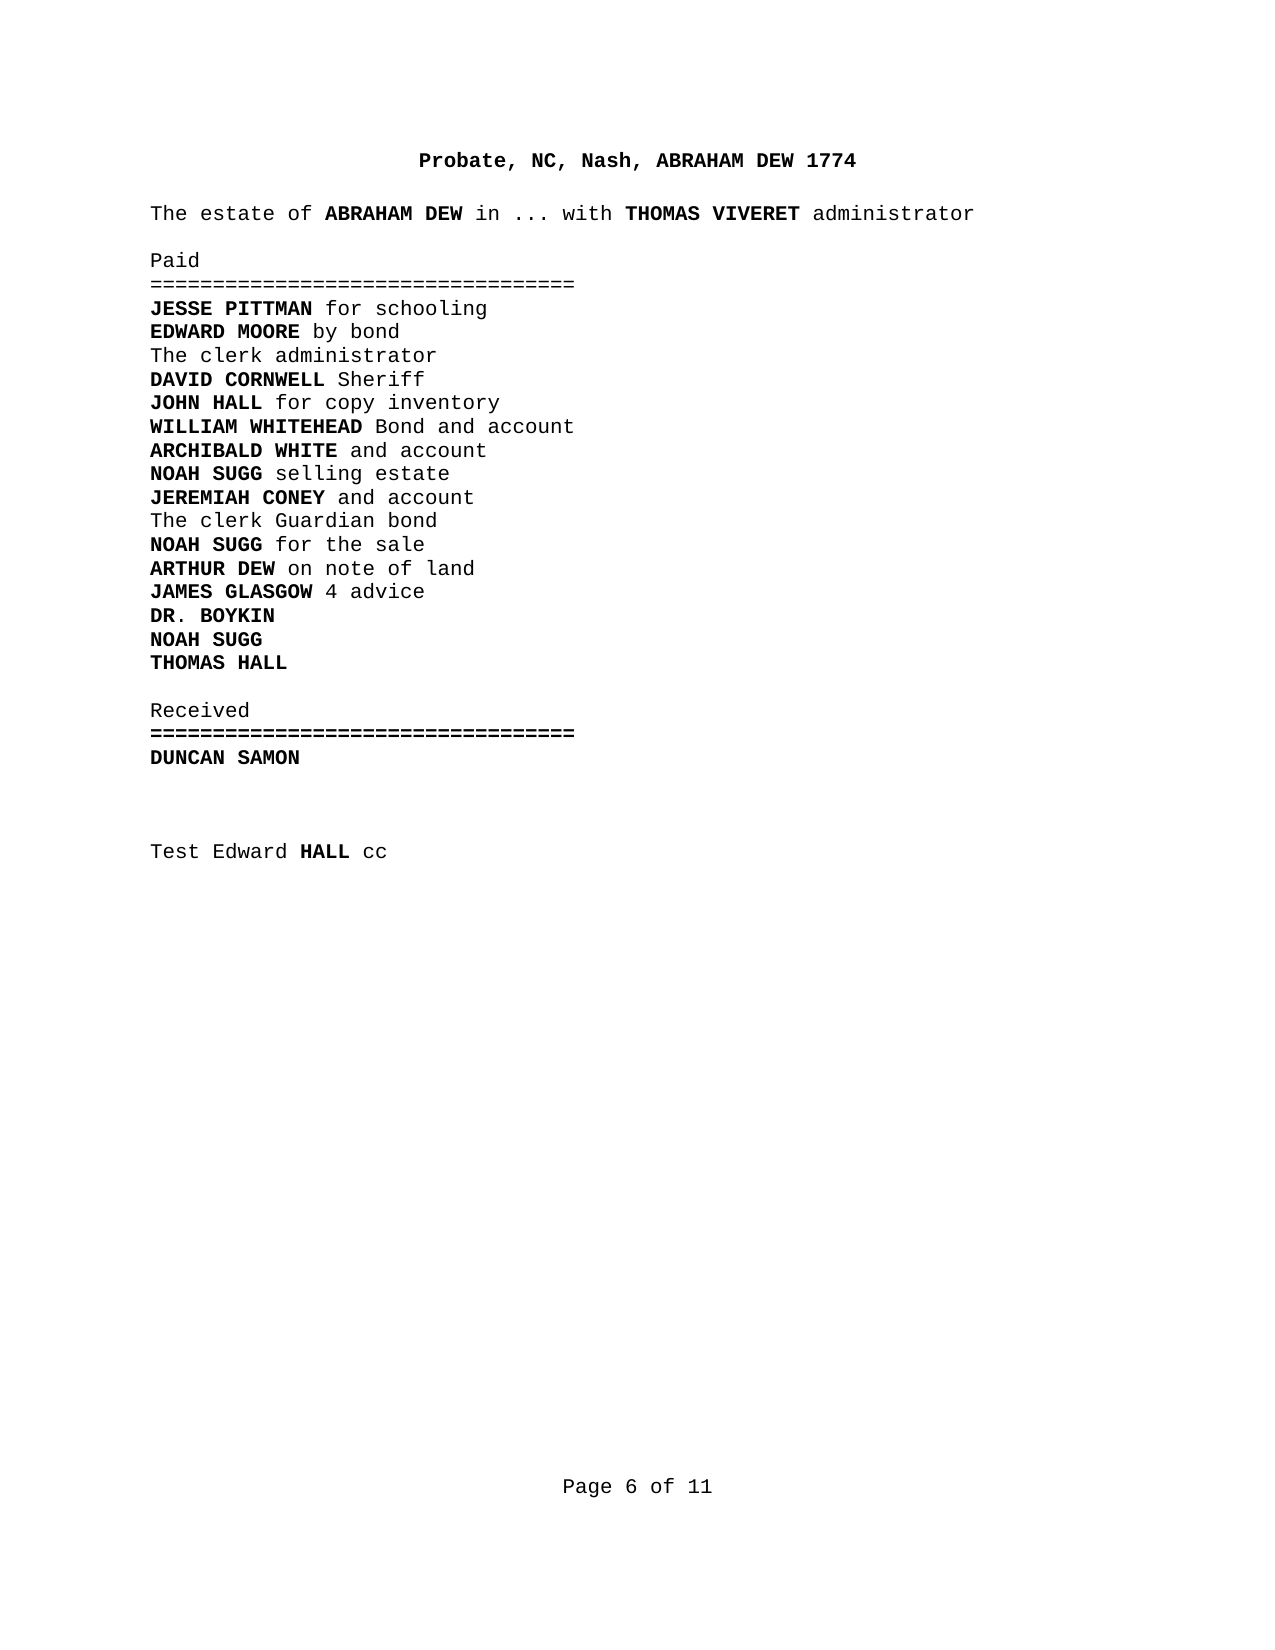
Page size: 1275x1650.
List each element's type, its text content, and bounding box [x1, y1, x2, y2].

text David Cornwell Sheriff [150, 369, 1125, 392]
text Edward Moore by bond [150, 321, 1125, 345]
text The clerk administrator [150, 345, 1125, 369]
text Jesse Pittman for schooling [150, 298, 1125, 321]
text Paid [150, 250, 1125, 274]
text Noah Sugg for the sale [150, 534, 1125, 558]
text ================================== [150, 274, 1125, 298]
text William Whitehead Bond and account [150, 416, 1125, 439]
text Archibald white and account [150, 439, 1125, 463]
text Arthur dew on note of land [150, 558, 1125, 581]
text Thomas hall [150, 652, 1125, 676]
text Received [150, 700, 1125, 723]
text john hall for copy inventory [150, 392, 1125, 416]
text James Glasgow 4 advice [150, 581, 1125, 605]
text Jeremiah Coney and account [150, 487, 1125, 511]
text ================================== [150, 723, 1125, 747]
text Noah Sugg selling estate [150, 463, 1125, 487]
text Noah sugg [150, 629, 1125, 652]
text duncan Samon [150, 747, 1125, 771]
text The estate of Abraham dew in ... with Thomas Viveret administrator [150, 203, 1125, 227]
text The clerk Guardian bond [150, 511, 1125, 534]
text Test Edward hall cc [150, 842, 1125, 865]
text Dr. Boykin [150, 605, 1125, 629]
